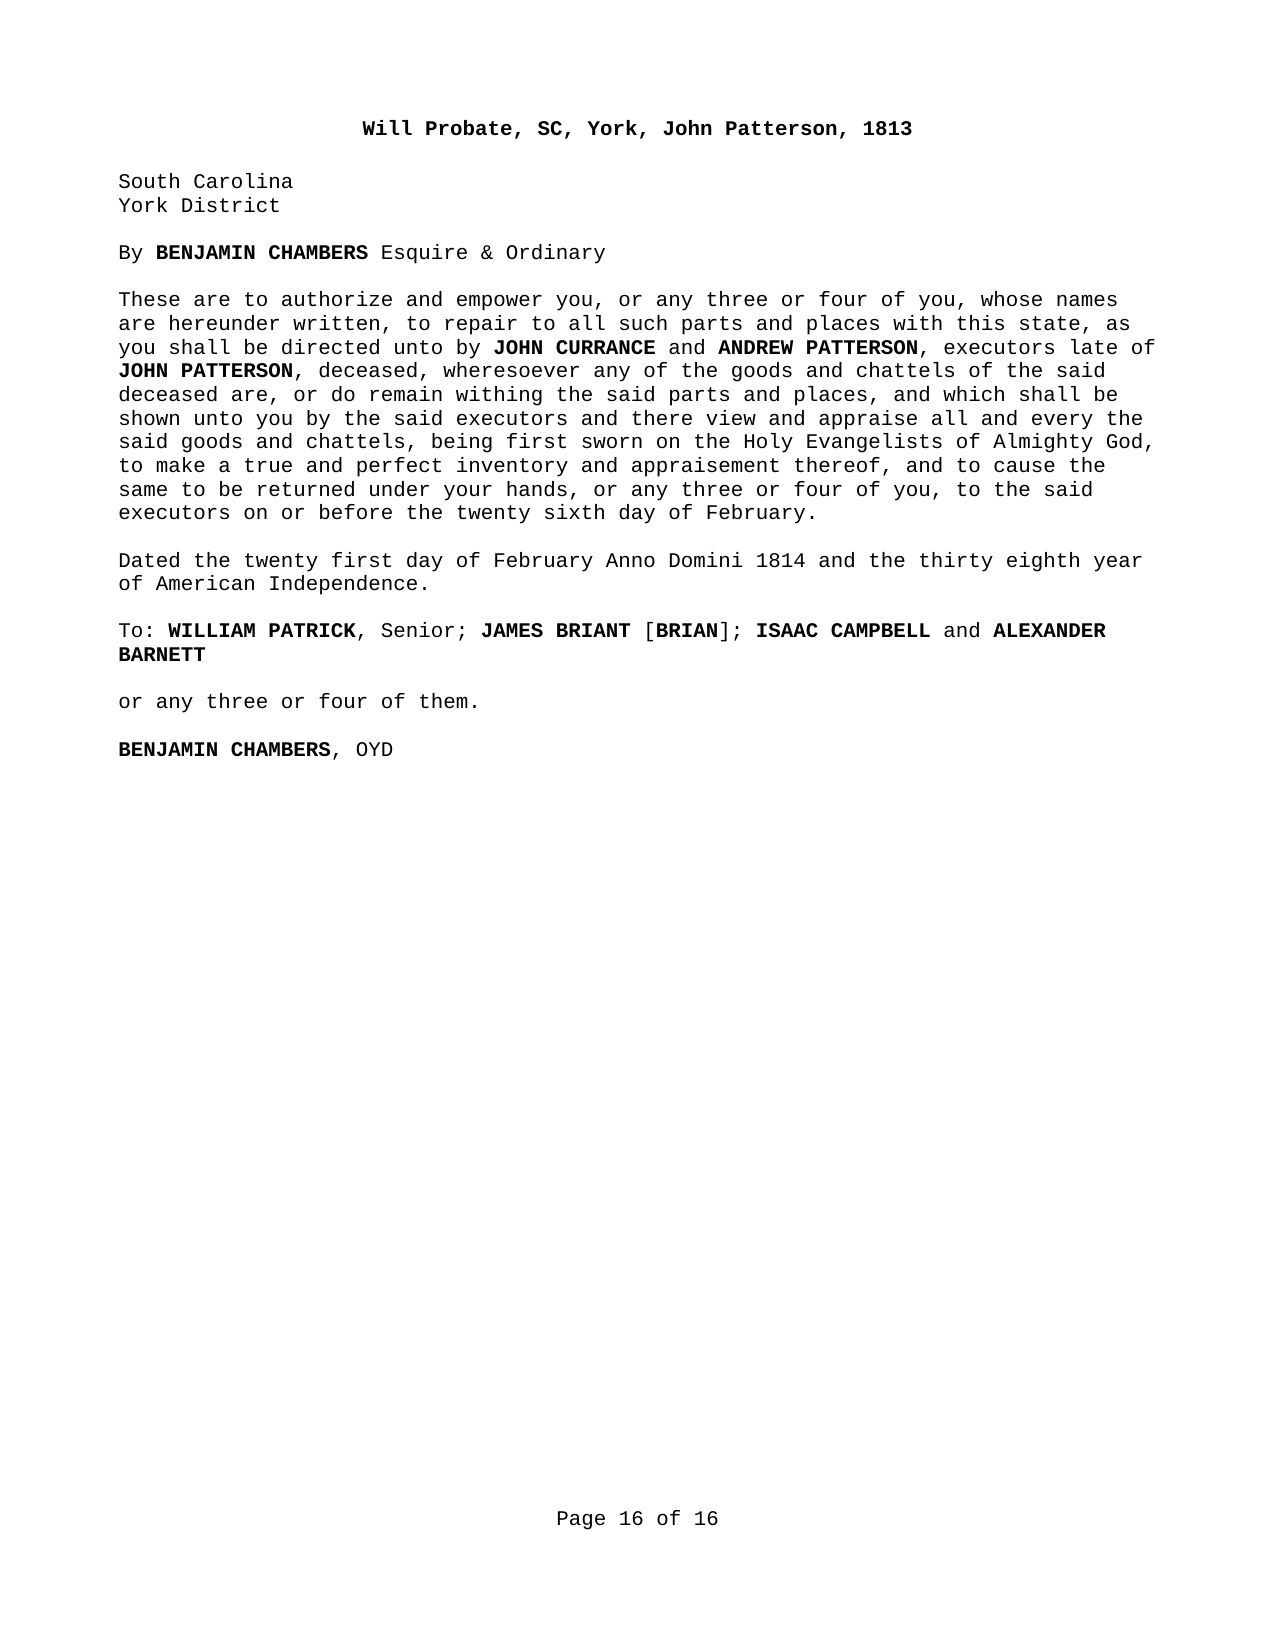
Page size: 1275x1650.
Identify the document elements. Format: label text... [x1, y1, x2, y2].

text South Carolina [118, 171, 1157, 195]
text To: William Patrick, Senior; James Briant [Brian]; Isaac Campbell and Alexander Barnett [118, 621, 1157, 668]
text Benjamin Chambers, OYD [118, 739, 1157, 762]
text or any three or four of them. [118, 691, 1157, 715]
text Dated the twenty first day of February Anno Domini 1814 and the thirty eighth year of American Independence. [118, 549, 1157, 597]
text York District [118, 195, 1157, 218]
text By Benjamin Chambers Esquire & Ordinary [118, 242, 1157, 266]
text These are to authorize and empower you, or any three or four of you, whose names are hereunder written, to repair to all such parts and places with this state, as you shall be directed unto by JOHN CURRANCE and ANDREW PATTERSON, executors late of JOHN PATTERSON, deceased, wheresoever any of the goods and chattels of the said deceased are, or do remain withing the said parts and places, and which shall be shown unto you by the said executors and there view and appraise all and every the said goods and chattels, being first sworn on the Holy Evangelists of Almighty God, to make a true and perfect inventory and appraisement thereof, and to cause the same to be returned under your hands, or any three or four of you, to the said executors on or before the twenty sixth day of February. [118, 289, 1157, 526]
